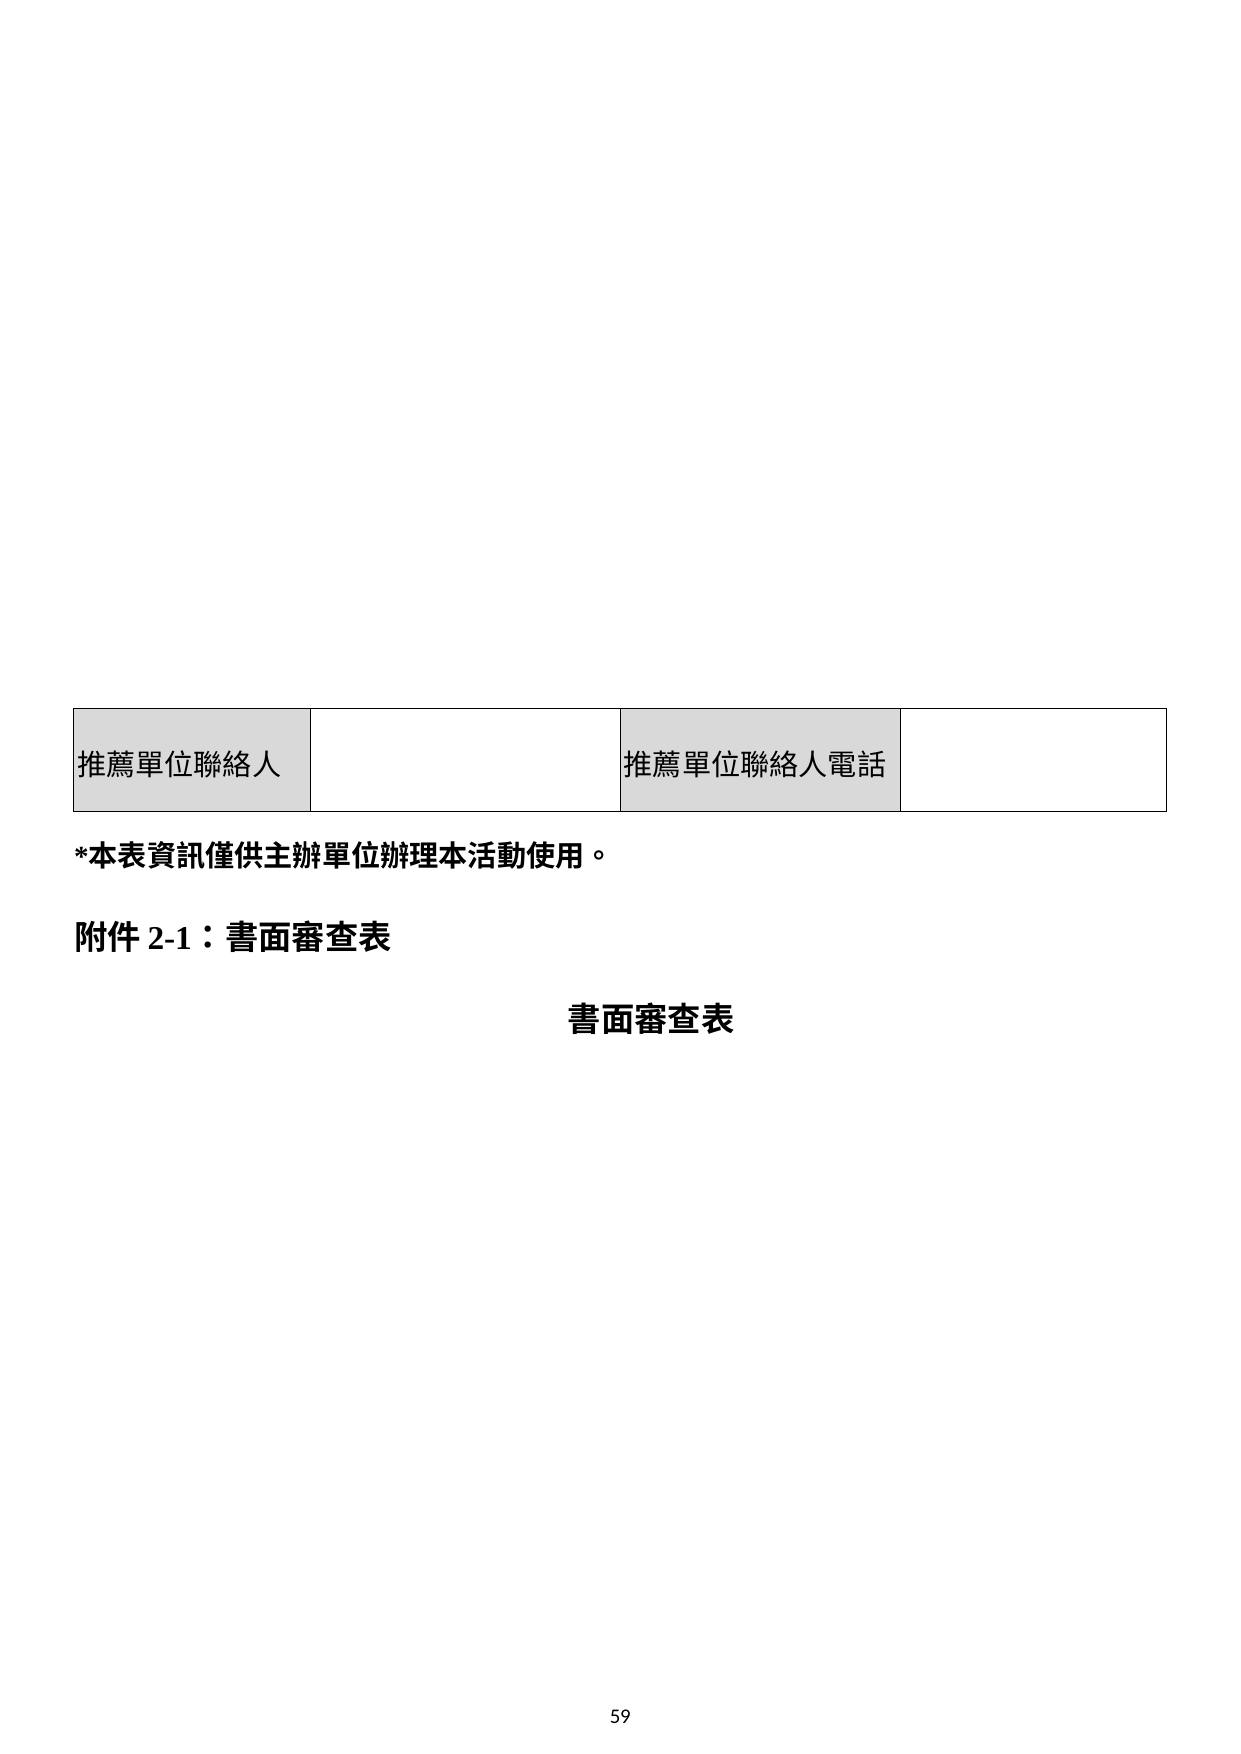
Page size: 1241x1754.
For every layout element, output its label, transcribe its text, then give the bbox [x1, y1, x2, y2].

table_cell 推薦單位聯絡人 [74, 709, 310, 811]
table_cell [311, 709, 620, 811]
subtitle 書面審查表 [136, 975, 1166, 1037]
subtitle 附件2-1：書面審查表 [74, 893, 1166, 956]
table_cell [901, 709, 1166, 811]
table_cell 推薦單位聯絡人電話 [621, 709, 900, 811]
text *本表資訊僅供主辦單位辦理本活動使用。 [74, 812, 1166, 875]
